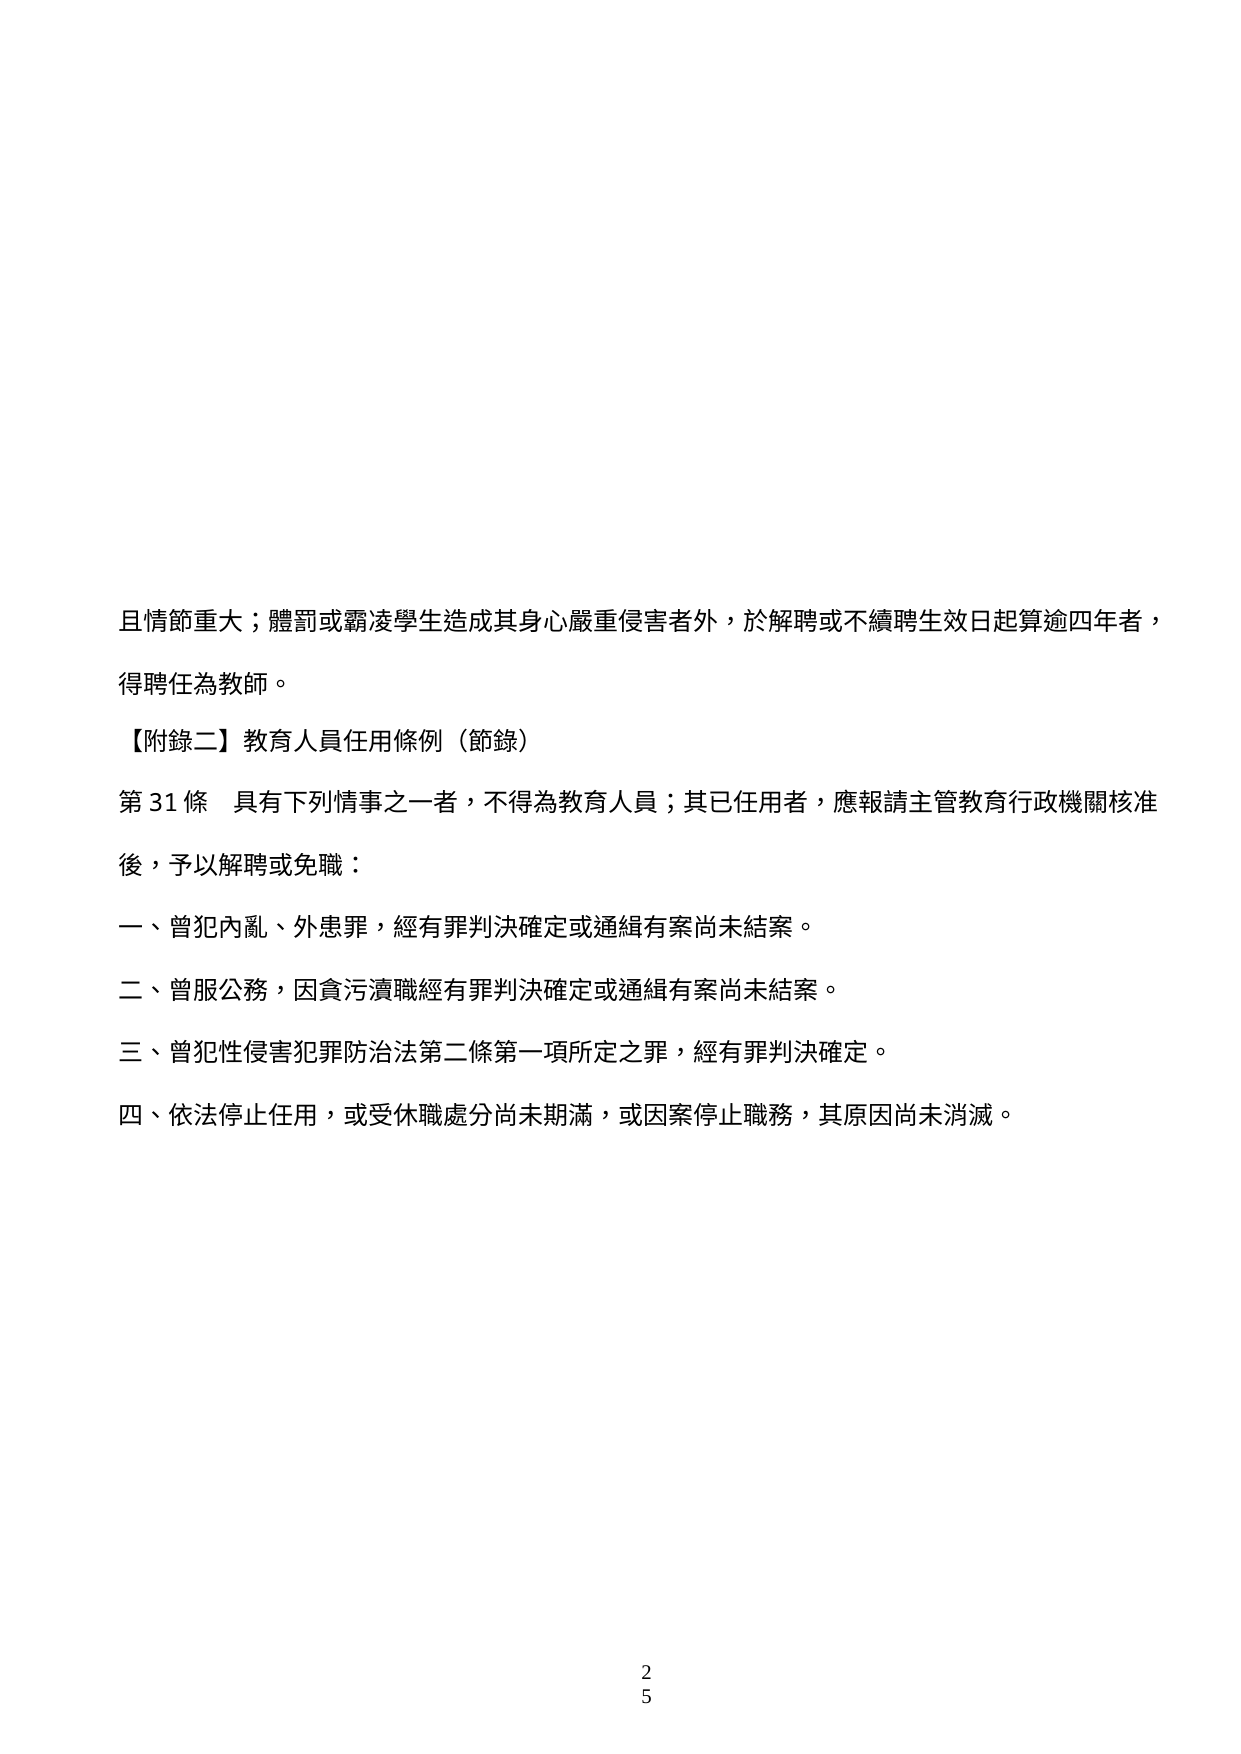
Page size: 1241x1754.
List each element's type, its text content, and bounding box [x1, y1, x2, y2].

text 四、依法停止任用，或受休職處分尚未期滿，或因案停止職務，其原因尚未消滅。 [118, 1072, 1167, 1134]
text 三、曾犯性侵害犯罪防治法第二條第一項所定之罪，經有罪判決確定。 [118, 1009, 1167, 1072]
text 【附錄二】教育人員任用條例（節錄） [118, 716, 1167, 759]
text 第31條 具有下列情事之一者，不得為教育人員；其已任用者，應報請主管教育行政機關核准後，予以解聘或免職： [118, 759, 1167, 884]
text 二、曾服公務，因貪污瀆職經有罪判決確定或通緝有案尚未結案。 [118, 947, 1167, 1009]
text 且情節重大；體罰或霸凌學生造成其身心嚴重侵害者外，於解聘或不續聘生效日起算逾四年者，得聘任為教師。 [118, 578, 1167, 703]
text 一、曾犯內亂、外患罪，經有罪判決確定或通緝有案尚未結案。 [118, 884, 1167, 947]
